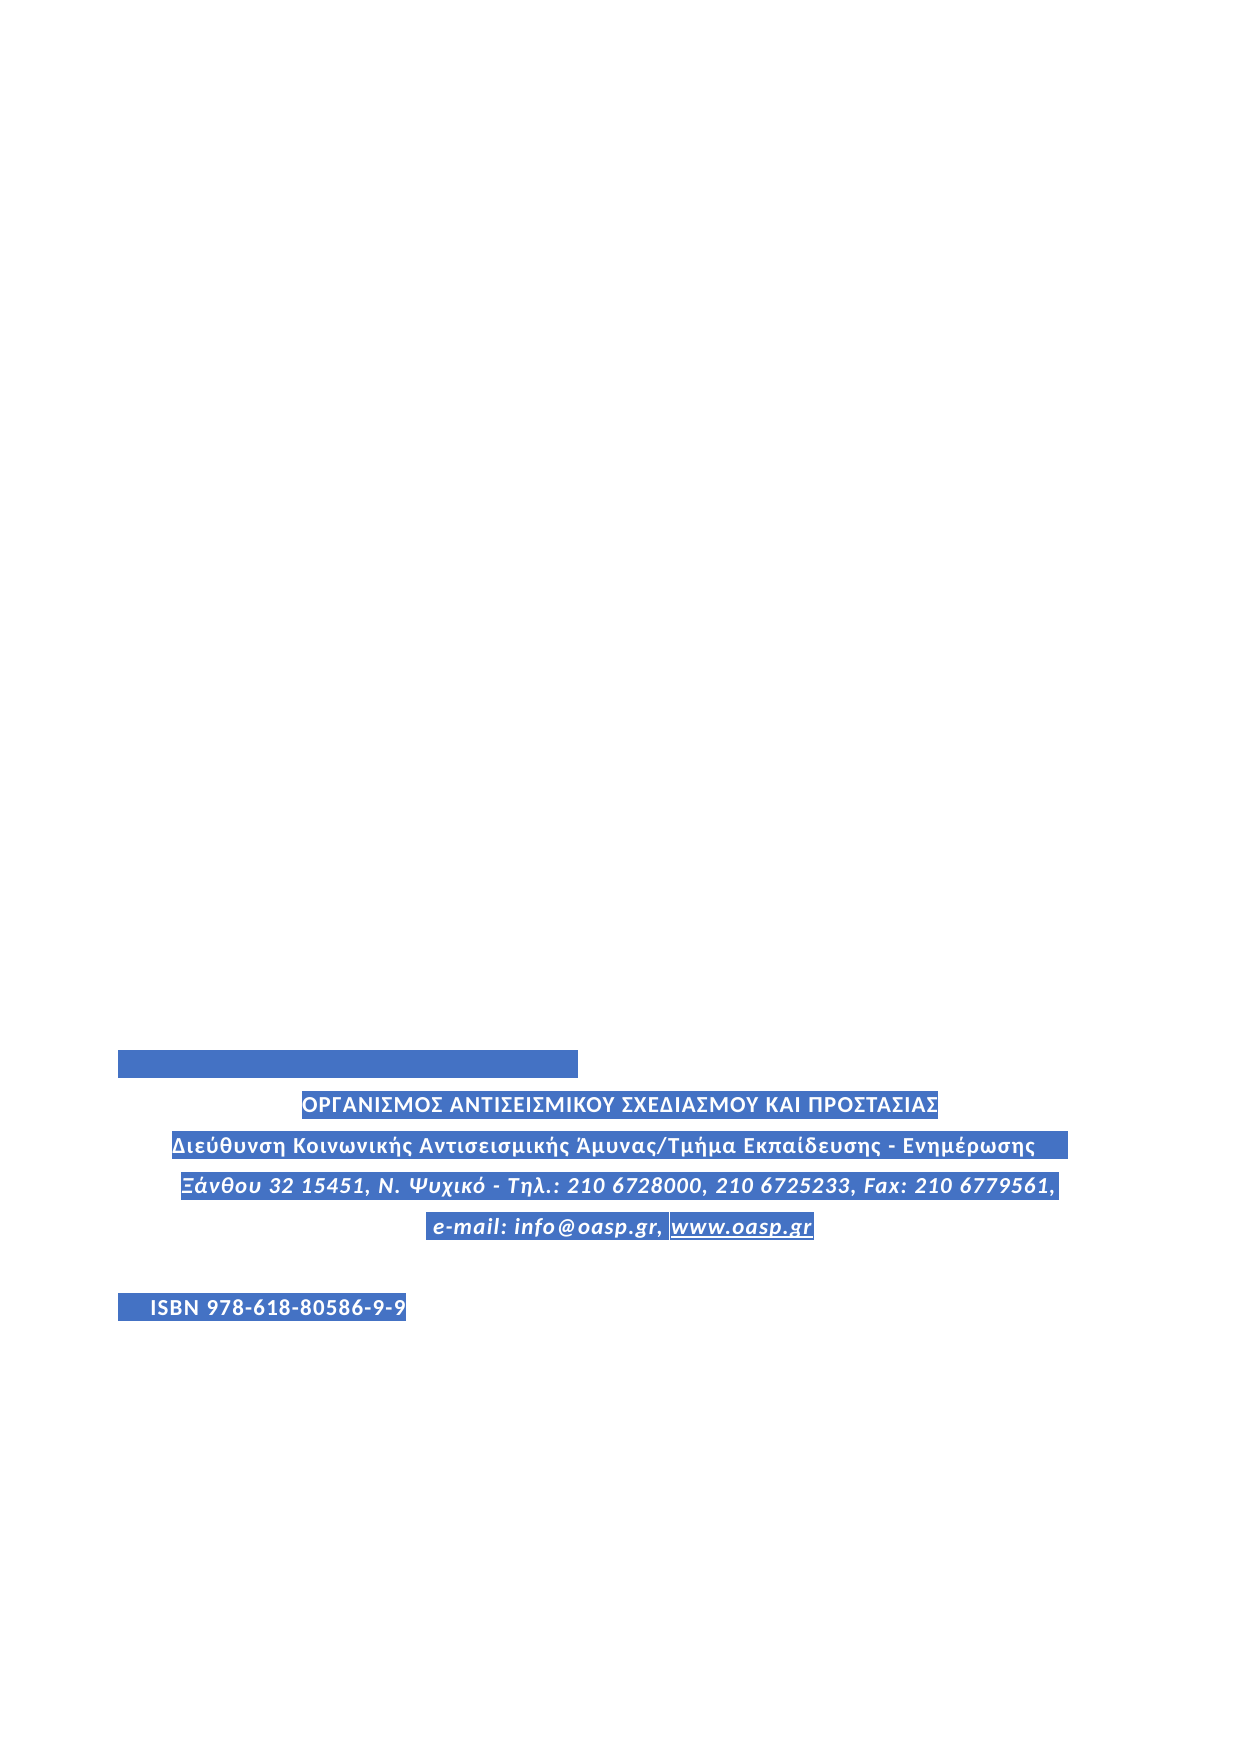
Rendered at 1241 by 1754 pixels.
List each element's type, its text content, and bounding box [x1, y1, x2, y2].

text Διεύθυνση Κοινωνικής Αντισεισμικής Άμυνας/Τμήμα Εκπαίδευσης - Ενημέρωσης [118, 1131, 1122, 1159]
text e-mail: info@oasp.gr, www.oasp.gr [118, 1212, 1122, 1240]
text Ξάνθου 32 15451, Ν. Ψυχικό - Τηλ.: 210 6728000, 210 6725233, Fax: 210 6779561, [118, 1172, 1122, 1200]
text ΟΡΓΑΝΙΣΜΟΣ ΑΝΤΙΣΕΙΣΜΙΚΟΥ ΣΧΕΔΙΑΣΜΟΥ ΚΑΙ ΠΡΟΣΤΑΣΙΑΣ [118, 1091, 1122, 1119]
text ΙSBN 978-618-80586-9-9 [118, 1293, 1122, 1321]
